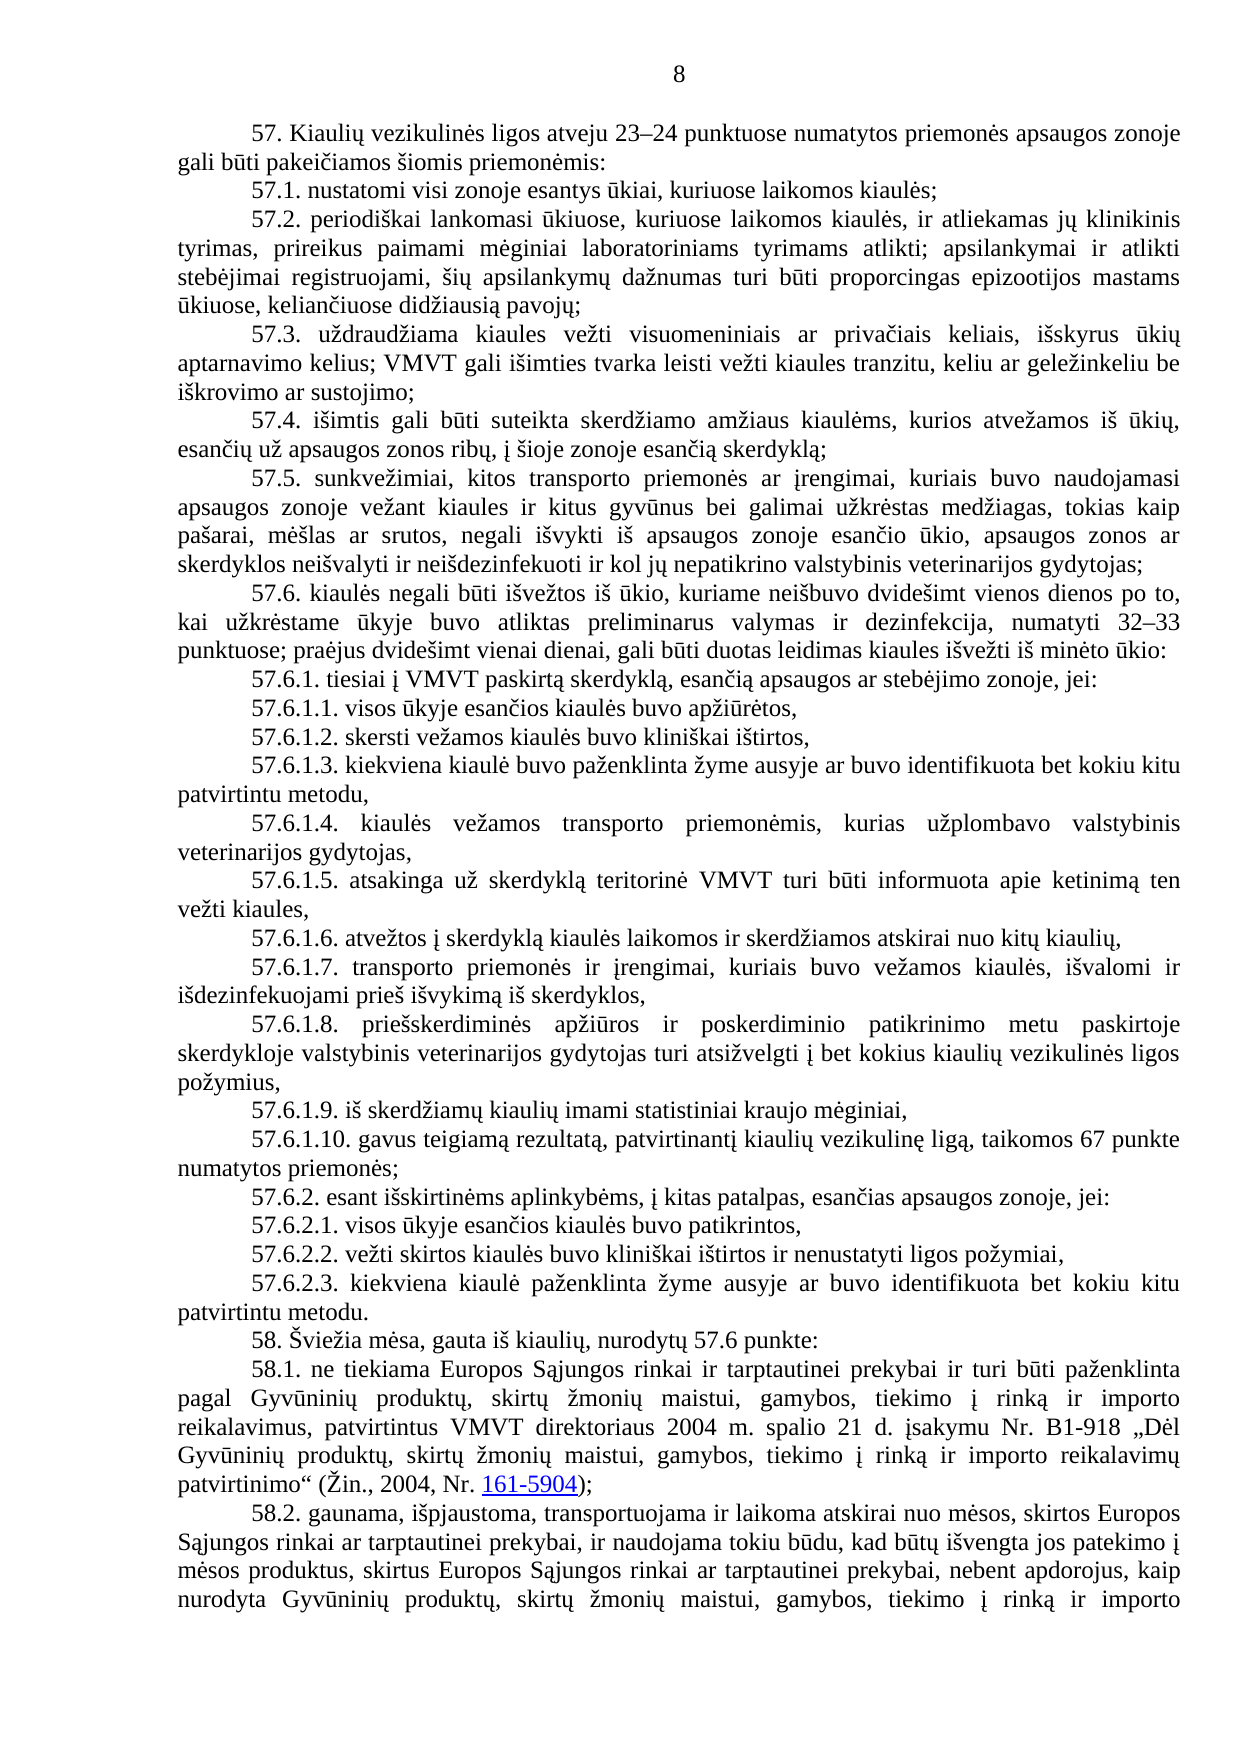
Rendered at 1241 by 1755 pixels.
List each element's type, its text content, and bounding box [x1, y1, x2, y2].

text 57. Kiaulių vezikulinės ligos atveju 23–24 punktuose numatytos priemonės apsaugos zonoje gali būti pakeičiamos šiomis priemonėmis: [177, 118, 1181, 176]
text 57.6.1.1. visos ūkyje esančios kiaulės buvo apžiūrėtos, [177, 693, 1181, 722]
text 57.6.2.1. visos ūkyje esančios kiaulės buvo patikrintos, [177, 1211, 1181, 1239]
text 57.6.2. esant išskirtinėms aplinkybėms, į kitas patalpas, esančias apsaugos zonoje, jei: [177, 1182, 1181, 1211]
text 57.6.1.8. priešskerdiminės apžiūros ir poskerdiminio patikrinimo metu paskirtoje skerdykloje valstybinis veterinarijos gydytojas turi atsižvelgti į bet kokius kiaulių vezikulinės ligos požymius, [177, 1009, 1181, 1096]
text 57.1. nustatomi visi zonoje esantys ūkiai, kuriuose laikomos kiaulės; [177, 176, 1181, 204]
text 57.6.1.5. atsakinga už skerdyklą teritorinė VMVT turi būti informuota apie ketinimą ten vežti kiaules, [177, 866, 1181, 923]
text 57.6.2.2. vežti skirtos kiaulės buvo kliniškai ištirtos ir nenustatyti ligos požymiai, [177, 1239, 1181, 1268]
text 58.2. gaunama, išpjaustoma, transportuojama ir laikoma atskirai nuo mėsos, skirtos Europos Sąjungos rinkai ar tarptautinei prekybai, ir naudojama tokiu būdu, kad būtų išvengta jos patekimo į mėsos produktus, skirtus Europos Sąjungos rinkai ar tarptautinei prekybai, nebent apdorojus, kaip nurodyta Gyvūninių produktų, skirtų žmonių maistui, gamybos, tiekimo į rinką ir importo [177, 1498, 1181, 1613]
text 57.6.1. tiesiai į VMVT paskirtą skerdyklą, esančią apsaugos ar stebėjimo zonoje, jei: [177, 664, 1181, 693]
text 57.6. kiaulės negali būti išvežtos iš ūkio, kuriame neišbuvo dvidešimt vienos dienos po to, kai užkrėstame ūkyje buvo atliktas preliminarus valymas ir dezinfekcija, numatyti 32–33 punktuose; praėjus dvidešimt vienai dienai, gali būti duotas leidimas kiaules išvežti iš minėto ūkio: [177, 578, 1181, 664]
text 57.4. išimtis gali būti suteikta skerdžiamo amžiaus kiaulėms, kurios atvežamos iš ūkių, esančių už apsaugos zonos ribų, į šioje zonoje esančią skerdyklą; [177, 406, 1181, 463]
text 57.6.1.4. kiaulės vežamos transporto priemonėmis, kurias užplombavo valstybinis veterinarijos gydytojas, [177, 808, 1181, 866]
text 57.6.1.7. transporto priemonės ir įrengimai, kuriais buvo vežamos kiaulės, išvalomi ir išdezinfekuojami prieš išvykimą iš skerdyklos, [177, 952, 1181, 1009]
text 57.6.2.3. kiekviena kiaulė paženklinta žyme ausyje ar buvo identifikuota bet kokiu kitu patvirtintu metodu. [177, 1268, 1181, 1326]
text 57.6.1.3. kiekviena kiaulė buvo paženklinta žyme ausyje ar buvo identifikuota bet kokiu kitu patvirtintu metodu, [177, 751, 1181, 808]
text 57.6.1.9. iš skerdžiamų kiaulių imami statistiniai kraujo mėginiai, [177, 1096, 1181, 1124]
text 57.6.1.6. atvežtos į skerdyklą kiaulės laikomos ir skerdžiamos atskirai nuo kitų kiaulių, [177, 923, 1181, 952]
text 58. Šviežia mėsa, gauta iš kiaulių, nurodytų 57.6 punkte: [177, 1326, 1181, 1354]
text 57.5. sunkvežimiai, kitos transporto priemonės ar įrengimai, kuriais buvo naudojamasi apsaugos zonoje vežant kiaules ir kitus gyvūnus bei galimai užkrėstas medžiagas, tokias kaip pašarai, mėšlas ar srutos, negali išvykti iš apsaugos zonoje esančio ūkio, apsaugos zonos ar skerdyklos neišvalyti ir neišdezinfekuoti ir kol jų nepatikrino valstybinis veterinarijos gydytojas; [177, 463, 1181, 578]
text 57.6.1.2. skersti vežamos kiaulės buvo kliniškai ištirtos, [177, 722, 1181, 751]
text 57.2. periodiškai lankomasi ūkiuose, kuriuose laikomos kiaulės, ir atliekamas jų klinikinis tyrimas, prireikus paimami mėginiai laboratoriniams tyrimams atlikti; apsilankymai ir atlikti stebėjimai registruojami, šių apsilankymų dažnumas turi būti proporcingas epizootijos mastams ūkiuose, keliančiuose didžiausią pavojų; [177, 204, 1181, 319]
text 58.1. ne tiekiama Europos Sąjungos rinkai ir tarptautinei prekybai ir turi būti paženklinta pagal Gyvūninių produktų, skirtų žmonių maistui, gamybos, tiekimo į rinką ir importo reikalavimus, patvirtintus VMVT direktoriaus 2004 m. spalio 21 d. įsakymu Nr. B1-918 „Dėl Gyvūninių produktų, skirtų žmonių maistui, gamybos, tiekimo į rinką ir importo reikalavimų patvirtinimo“ (Žin., 2004, Nr. 161-5904); [177, 1354, 1181, 1498]
text 57.3. uždraudžiama kiaules vežti visuomeniniais ar privačiais keliais, išskyrus ūkių aptarnavimo kelius; VMVT gali išimties tvarka leisti vežti kiaules tranzitu, keliu ar geležinkeliu be iškrovimo ar sustojimo; [177, 319, 1181, 406]
text 57.6.1.10. gavus teigiamą rezultatą, patvirtinantį kiaulių vezikulinę ligą, taikomos 67 punkte numatytos priemonės; [177, 1124, 1181, 1182]
